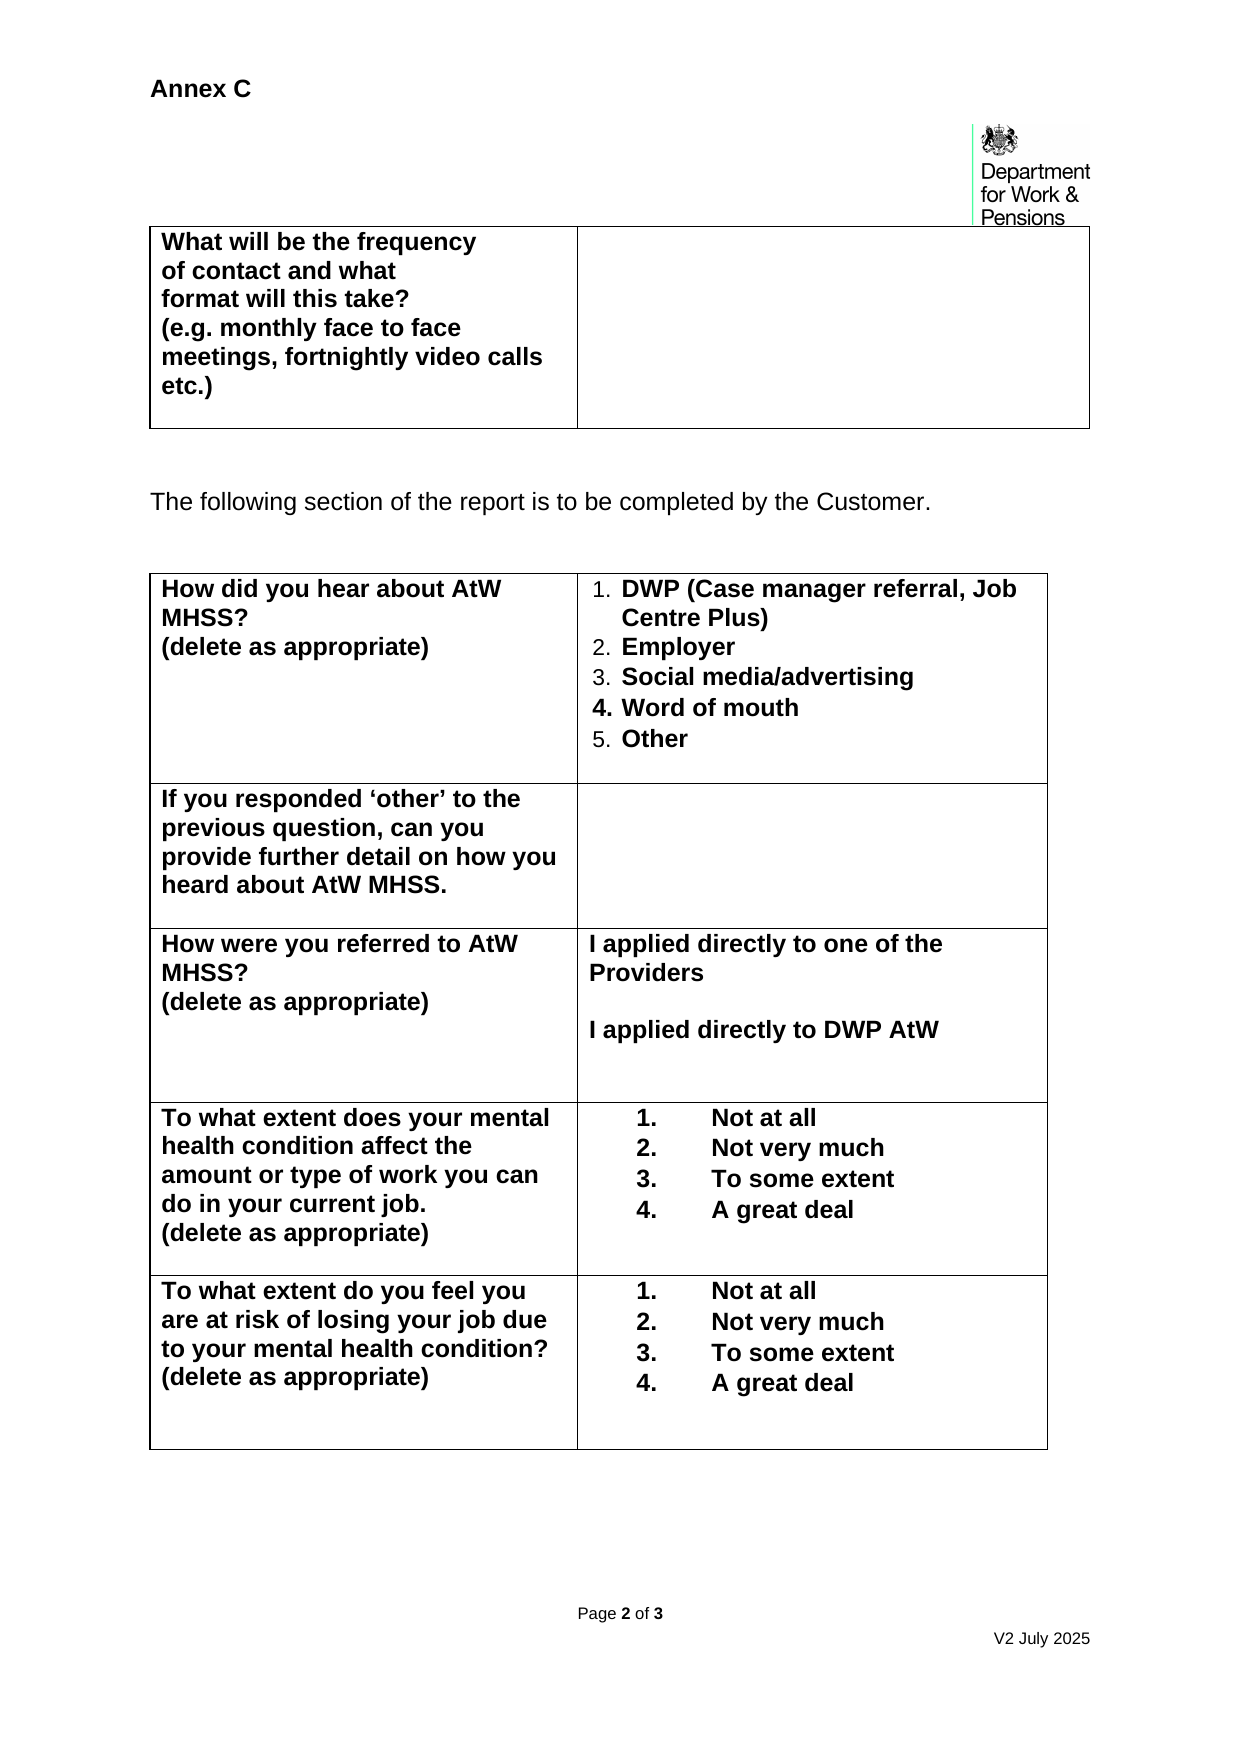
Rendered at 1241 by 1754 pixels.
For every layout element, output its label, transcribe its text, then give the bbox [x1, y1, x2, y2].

table_cell I applied directly to one of the Providers I applied directly to DWP AtW [578, 929, 1047, 1102]
table_cell To what extent does your mental health condition affect the amount or type of work you can do in your current job. (delete as appropriate) [151, 1103, 577, 1275]
text The following section of the report is to be completed by the Customer. [150, 487, 1090, 516]
table_header How did you hear about AtW MHSS? (delete as appropriate) [151, 574, 577, 783]
table_cell How were you referred to AtW MHSS? (delete as appropriate) [151, 929, 577, 1102]
table_cell What will be the frequency of contact and what format will this take? (e.g. monthly face to face meetings, fortnightly video calls etc.) [151, 227, 577, 428]
table_cell Not at all Not very much To some extent A great deal [578, 1103, 1047, 1275]
table_cell To what extent do you feel you are at risk of losing your job due to your mental health condition? (delete as appropriate) [151, 1276, 577, 1449]
table_cell If you responded ‘other’ to the previous question, can you provide further detail on how you heard about AtW MHSS. [151, 784, 577, 928]
table_header DWP (Case manager referral, Job Centre Plus) Employer Social media/advertising Word of mouth Other [578, 574, 1047, 783]
table_cell [578, 784, 1047, 928]
table_cell Not at all Not very much To some extent A great deal [578, 1276, 1047, 1449]
table_cell [578, 227, 1089, 428]
